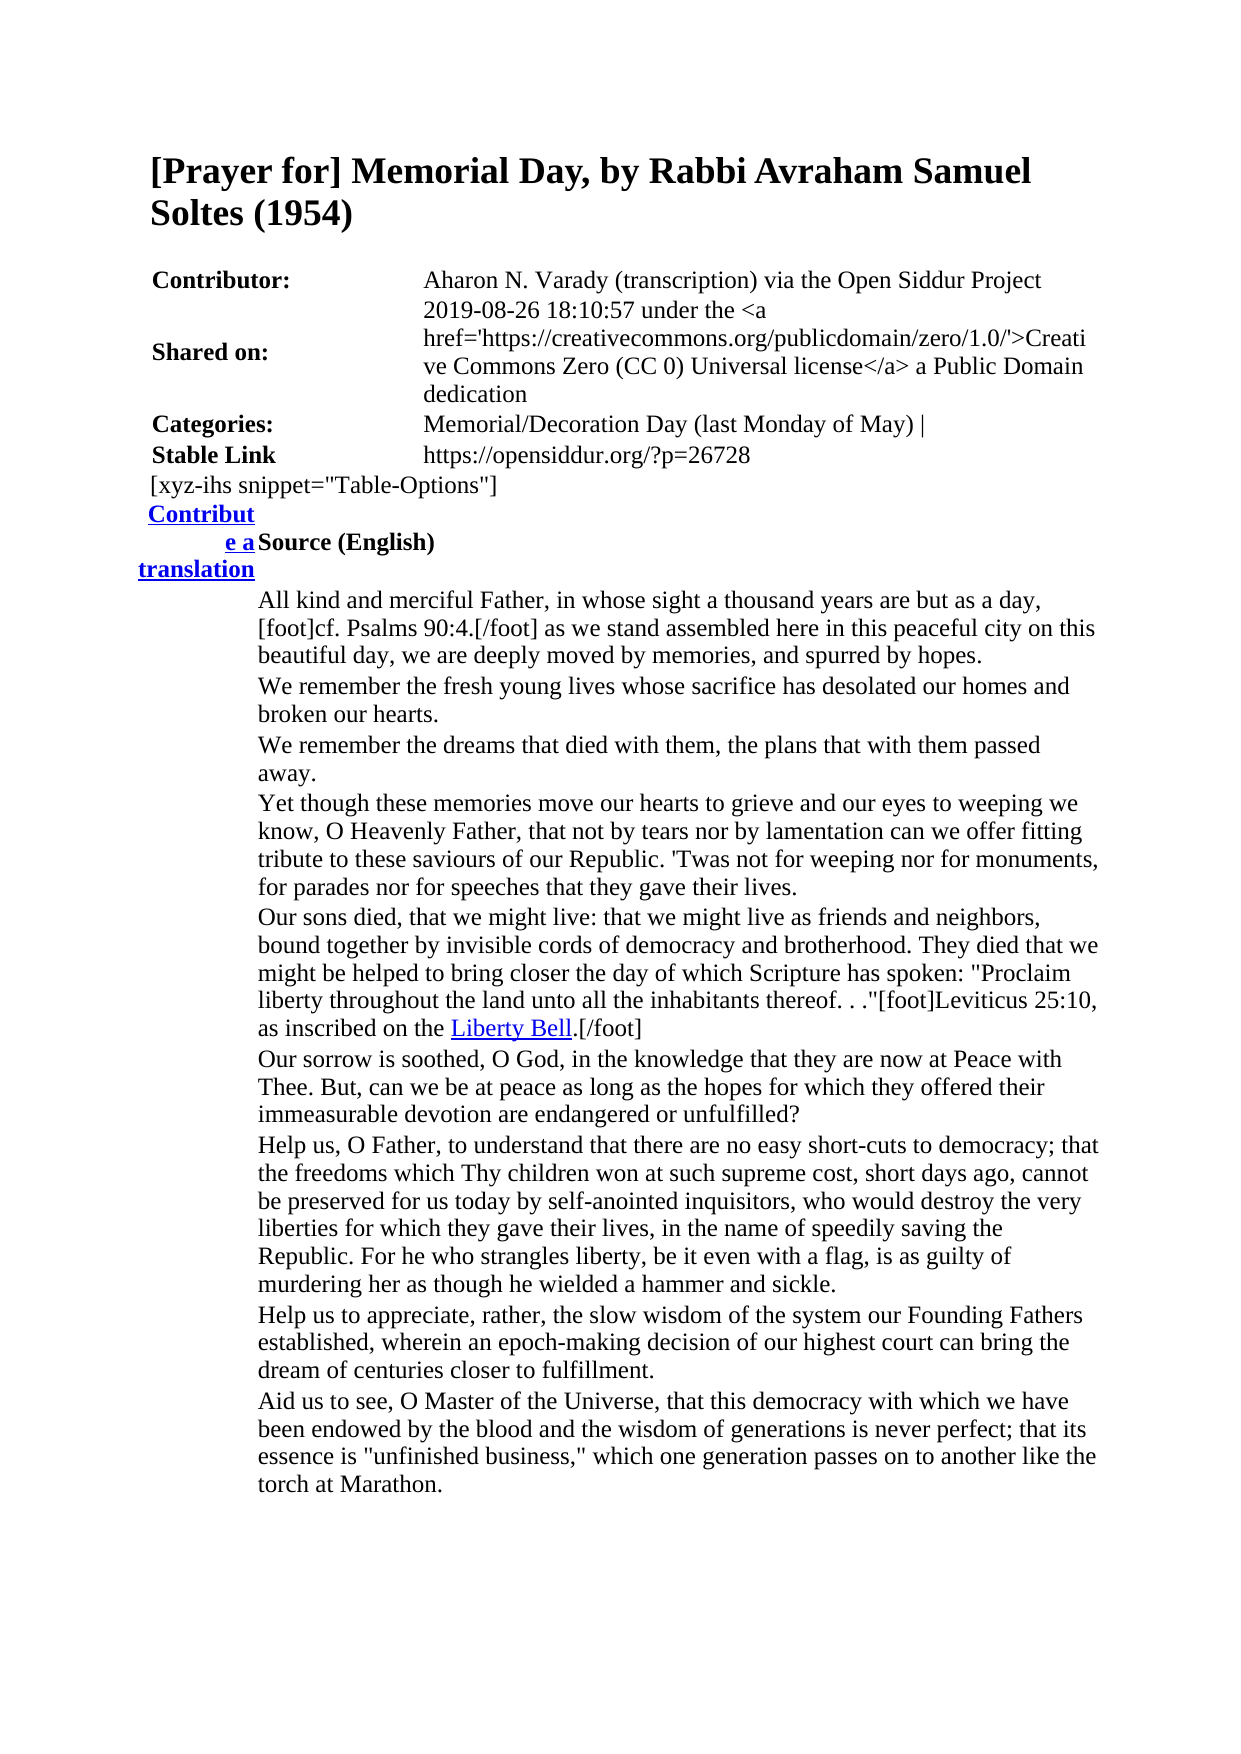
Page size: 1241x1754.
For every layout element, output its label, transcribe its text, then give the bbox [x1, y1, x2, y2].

table_cell We remember the fresh young lives whose sacrifice has desolated our homes and broken our hearts. [256, 671, 1105, 729]
table_cell [135, 788, 256, 902]
table_cell [135, 730, 256, 788]
table_header Aharon N. Varady (transcription) via the Open Siddur Project [421, 264, 1090, 295]
table_cell [135, 1130, 256, 1299]
table_cell Aid us to see, O Master of the Universe, that this democracy with which we have been endowed by the blood and the wisdom of generations is never perfect; that its essence is "unfinished business," which one generation passes on to another like the torch at Marathon. [256, 1386, 1105, 1499]
table_header Contribute a translation [135, 499, 256, 585]
table_cell Our sorrow is soothed, O God, in the knowledge that they are now at Peace with Thee. But, can we be at peace as long as the hopes for which they offered their immeasurable devotion are endangered or unfulfilled? [256, 1044, 1105, 1130]
table_cell [135, 671, 256, 729]
table_cell 2019-08-26 18:10:57 under the <a href='https://creativecommons.org/publicdomain/zero/1.0/'>Creative Commons Zero (CC 0) Universal license</a> a Public Domain dedication [421, 295, 1090, 409]
table_cell Yet though these memories move our hearts to grieve and our eyes to weeping we know, O Heavenly Father, that not by tears nor by lamentation can we offer fitting tribute to these saviours of our Republic. 'Twas not for weeping nor for monuments, for parades nor for speeches that they gave their lives. [256, 788, 1105, 902]
subtitle [Prayer for] Memorial Day, by Rabbi Avraham Samuel Soltes (1954) [150, 150, 1090, 233]
table_cell [135, 902, 256, 1044]
table_cell [135, 1299, 256, 1386]
table_cell Shared on: [150, 295, 421, 409]
table_cell Help us, O Father, to understand that there are no easy short-cuts to democracy; that the freedoms which Thy children won at such supreme cost, short days ago, cannot be preserved for us today by self-anointed inquisitors, who would destroy the very liberties for which they gave their lives, in the name of speedily saving the Republic. For he who strangles liberty, be it even with a flag, is as guilty of murdering her as though he wielded a hammer and sickle. [256, 1130, 1105, 1299]
table_cell [135, 1044, 256, 1130]
text [xyz-ihs snippet="Table-Options"] [150, 471, 1090, 498]
table_cell Stable Link [150, 440, 421, 471]
table_header Source (English) [256, 499, 1105, 585]
table_cell [135, 1386, 256, 1499]
table_cell Help us to appreciate, rather, the slow wisdom of the system our Founding Fathers established, wherein an epoch-making decision of our highest court can bring the dream of centuries closer to fulfillment. [256, 1299, 1105, 1386]
table_cell All kind and merciful Father, in whose sight a thousand years are but as a day,[foot]cf. Psalms 90:4.[/foot] as we stand assembled here in this peaceful city on this beautiful day, we are deeply moved by memories, and spurred by hopes. [256, 585, 1105, 671]
table_cell We remember the dreams that died with them, the plans that with them passed away. [256, 730, 1105, 788]
table_cell Our sons died, that we might live: that we might live as friends and neighbors, bound together by invisible cords of democracy and brotherhood. They died that we might be helped to bring closer the day of which Scripture has spoken: "Proclaim liberty throughout the land unto all the inhabitants thereof. . ."[foot]Leviticus 25:10, as inscribed on the Liberty Bell.[/foot] [256, 902, 1105, 1044]
table_cell Categories: [150, 409, 421, 440]
table_cell https://opensiddur.org/?p=26728 [421, 440, 1090, 471]
table_cell Memorial/Decoration Day (last Monday of May) | [421, 409, 1090, 440]
table_header Contributor: [150, 264, 421, 295]
table_cell [135, 585, 256, 671]
